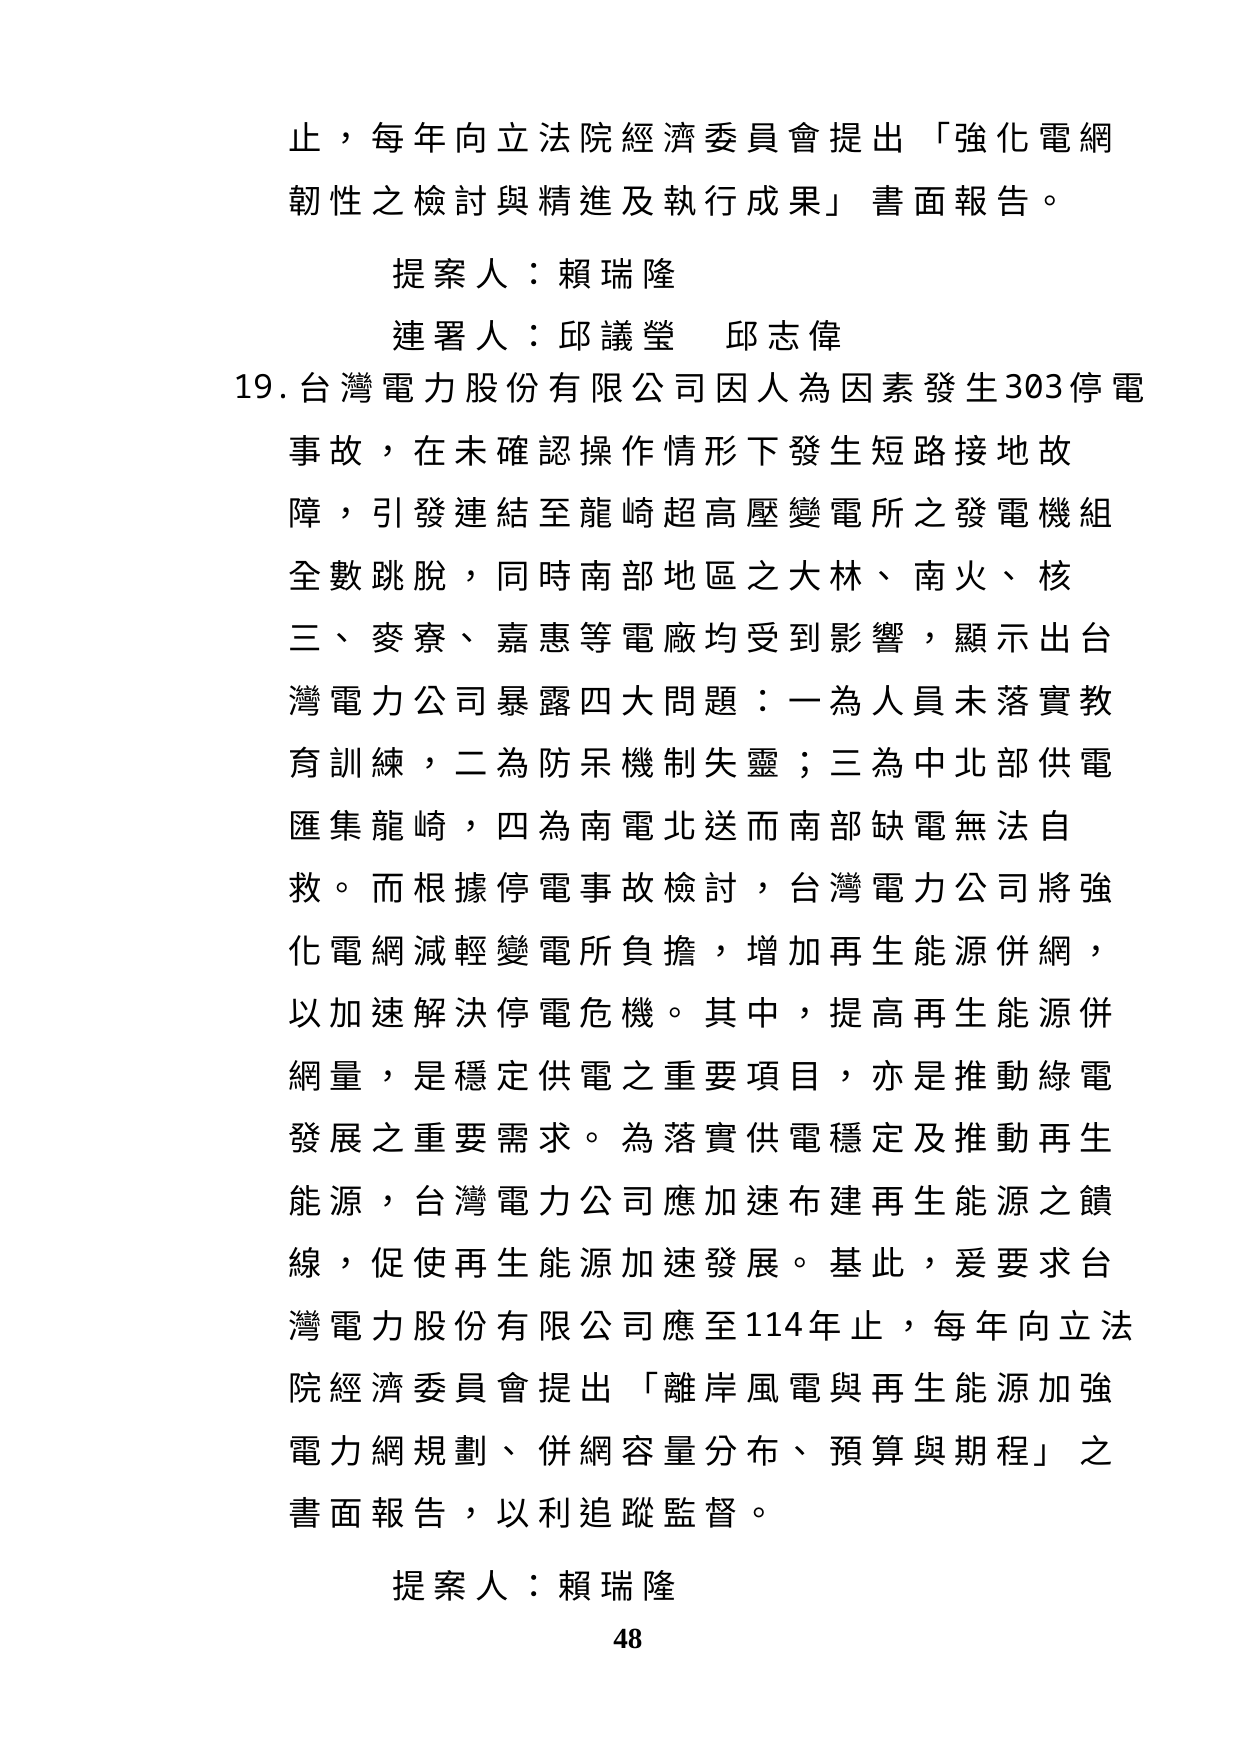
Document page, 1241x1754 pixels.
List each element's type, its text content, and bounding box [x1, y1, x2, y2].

text 19.台灣電力股份有限公司因人為因素發生303停電事故，在未確認操作情形下發生短路接地故障，引發連結至龍崎超高壓變電所之發電機組全數跳脫，同時南部地區之大林、南火、核三、麥寮、嘉惠等電廠均受到影響，顯示出台灣電力公司暴露四大問題：一為人員未落實教育訓練，二為防呆機制失靈；三為中北部供電匯集龍崎，四為南電北送而南部缺電無法自救。而根據停電事故檢討，台灣電力公司將強化電網減輕變電所負擔，增加再生能源併網，以加速解決停電危機。其中，提高再生能源併網量，是穩定供電之重要項目，亦是推動綠電發展之重要需求。為落實供電穩定及推動再生能源，台灣電力公司應加速布建再生能源之饋線，促使再生能源加速發展。基此，爰要求台灣電力股份有限公司應至114年止，每年向立法院經濟委員會提出「離岸風電與再生能源加強電力網規劃、併網容量分布、預算與期程」之書面報告，以利追蹤監督。 [228, 355, 1148, 1542]
text 連署人：邱議瑩 邱志偉 [124, 292, 1148, 355]
text 提案人：賴瑞隆 [211, 230, 1148, 292]
text 提案人：賴瑞隆 [211, 1542, 1148, 1605]
text 止，每年向立法院經濟委員會提出「強化電網韌性之檢討與精進及執行成果」書面報告。 [228, 105, 1148, 230]
